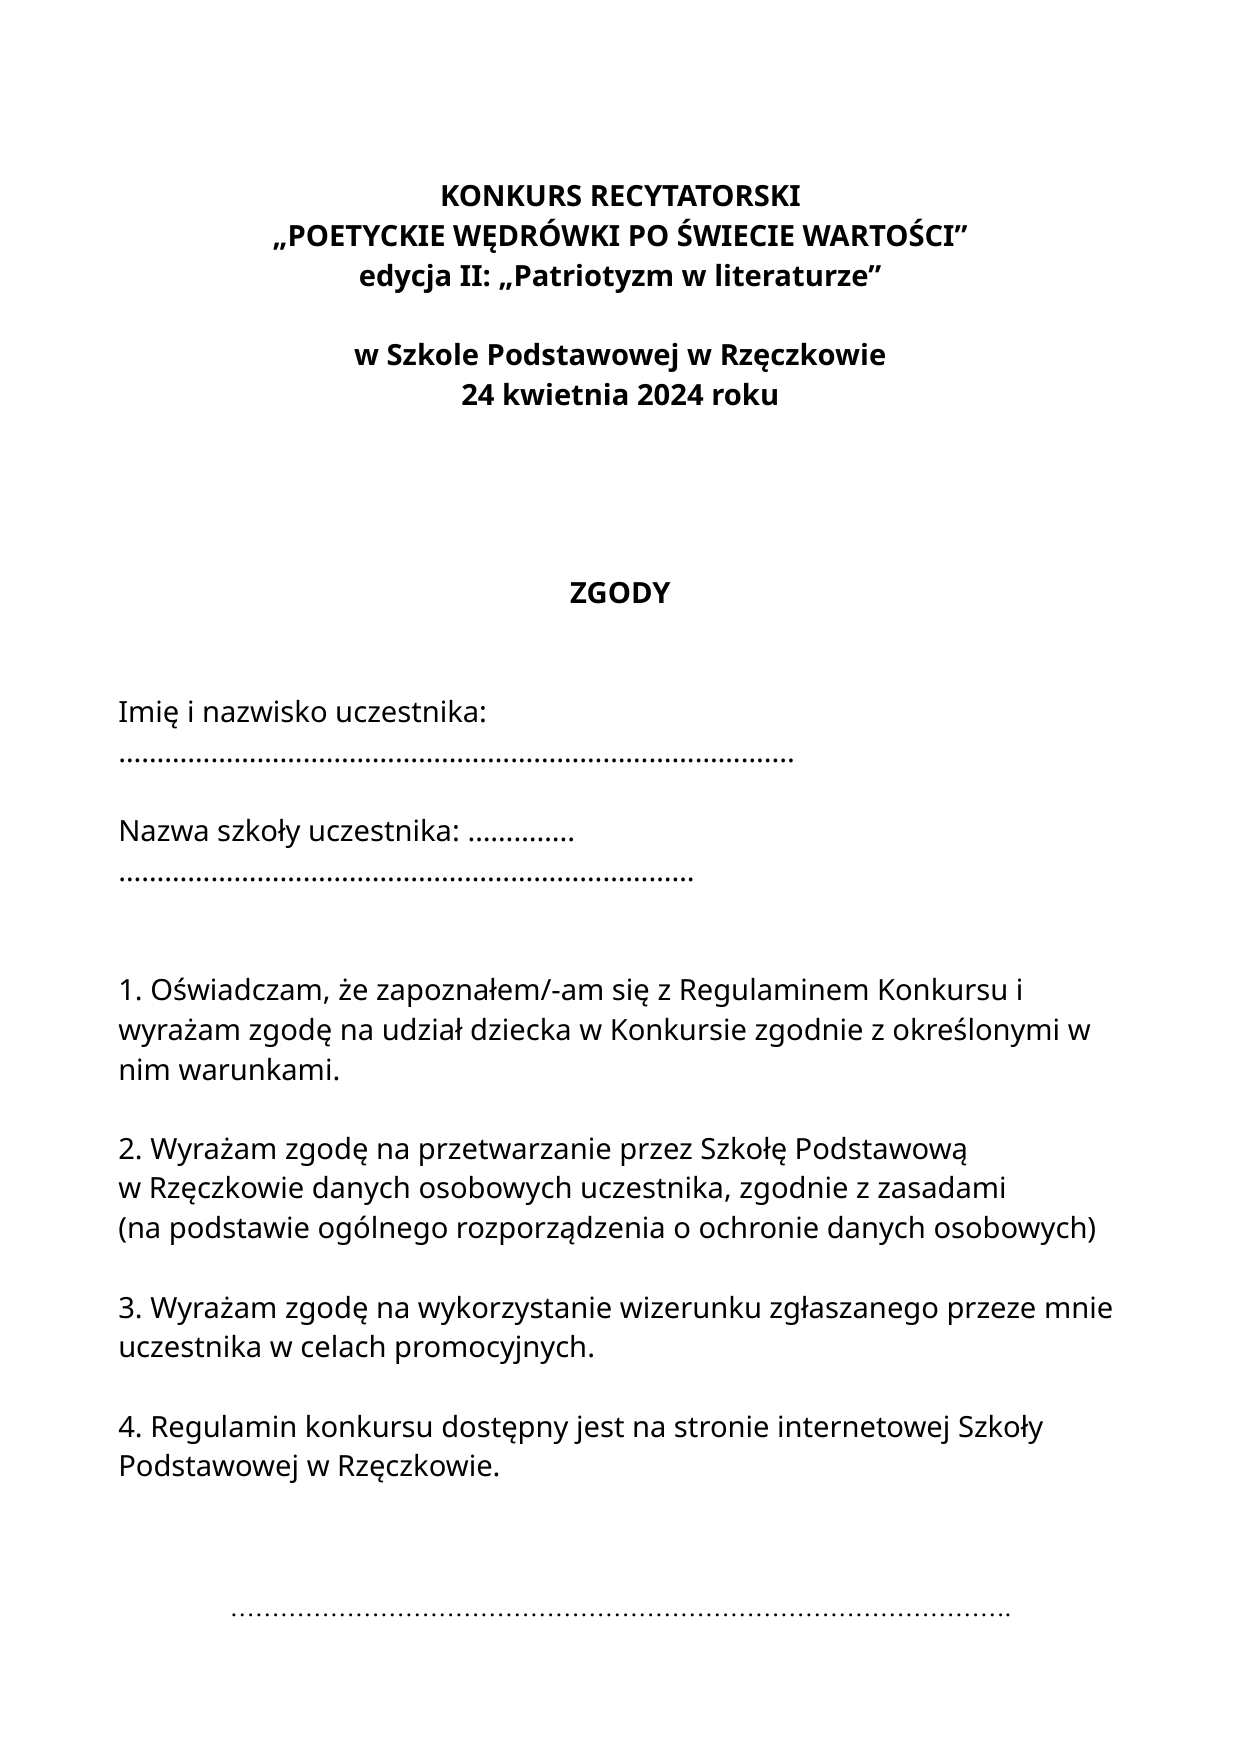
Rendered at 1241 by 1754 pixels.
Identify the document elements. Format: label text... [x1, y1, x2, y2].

text 1. Oświadczam, że zapoznałem/-am się z Regulaminem Konkursu i wyrażam zgodę na udział dziecka w Konkursie zgodnie z określonymi w nim warunkami. [118, 969, 1122, 1088]
text ZGODY [118, 572, 1122, 612]
text Nazwa szkoły uczestnika: …………..………………………………………………………………… [118, 811, 1122, 890]
text …………………………………………………………………………………. [118, 1593, 1122, 1622]
text 4. Regulamin konkursu dostępny jest na stronie internetowej Szkoły Podstawowej w Rzęczkowie. [118, 1406, 1122, 1485]
text Imię i nazwisko uczestnika:………………………………………………………………………….... [118, 692, 1122, 771]
text KONKURS RECYTATORSKI [118, 176, 1122, 215]
text 24 kwietnia 2024 roku [118, 374, 1122, 414]
text 3. Wyrażam zgodę na wykorzystanie wizerunku zgłaszanego przeze mnie uczestnika w celach promocyjnych. [118, 1287, 1122, 1366]
text w Rzęczkowie danych osobowych uczestnika, zgodnie z zasadami [118, 1168, 1122, 1207]
text edycja II: „Patriotyzm w literaturze” [118, 255, 1122, 295]
text w Szkole Podstawowej w Rzęczkowie [118, 334, 1122, 374]
text 2. Wyrażam zgodę na przetwarzanie przez Szkołę Podstawową [118, 1128, 1122, 1168]
text (na podstawie ogólnego rozporządzenia o ochronie danych osobowych) [118, 1207, 1122, 1247]
text „POETYCKIE WĘDRÓWKI PO ŚWIECIE WARTOŚCI” [118, 215, 1122, 255]
